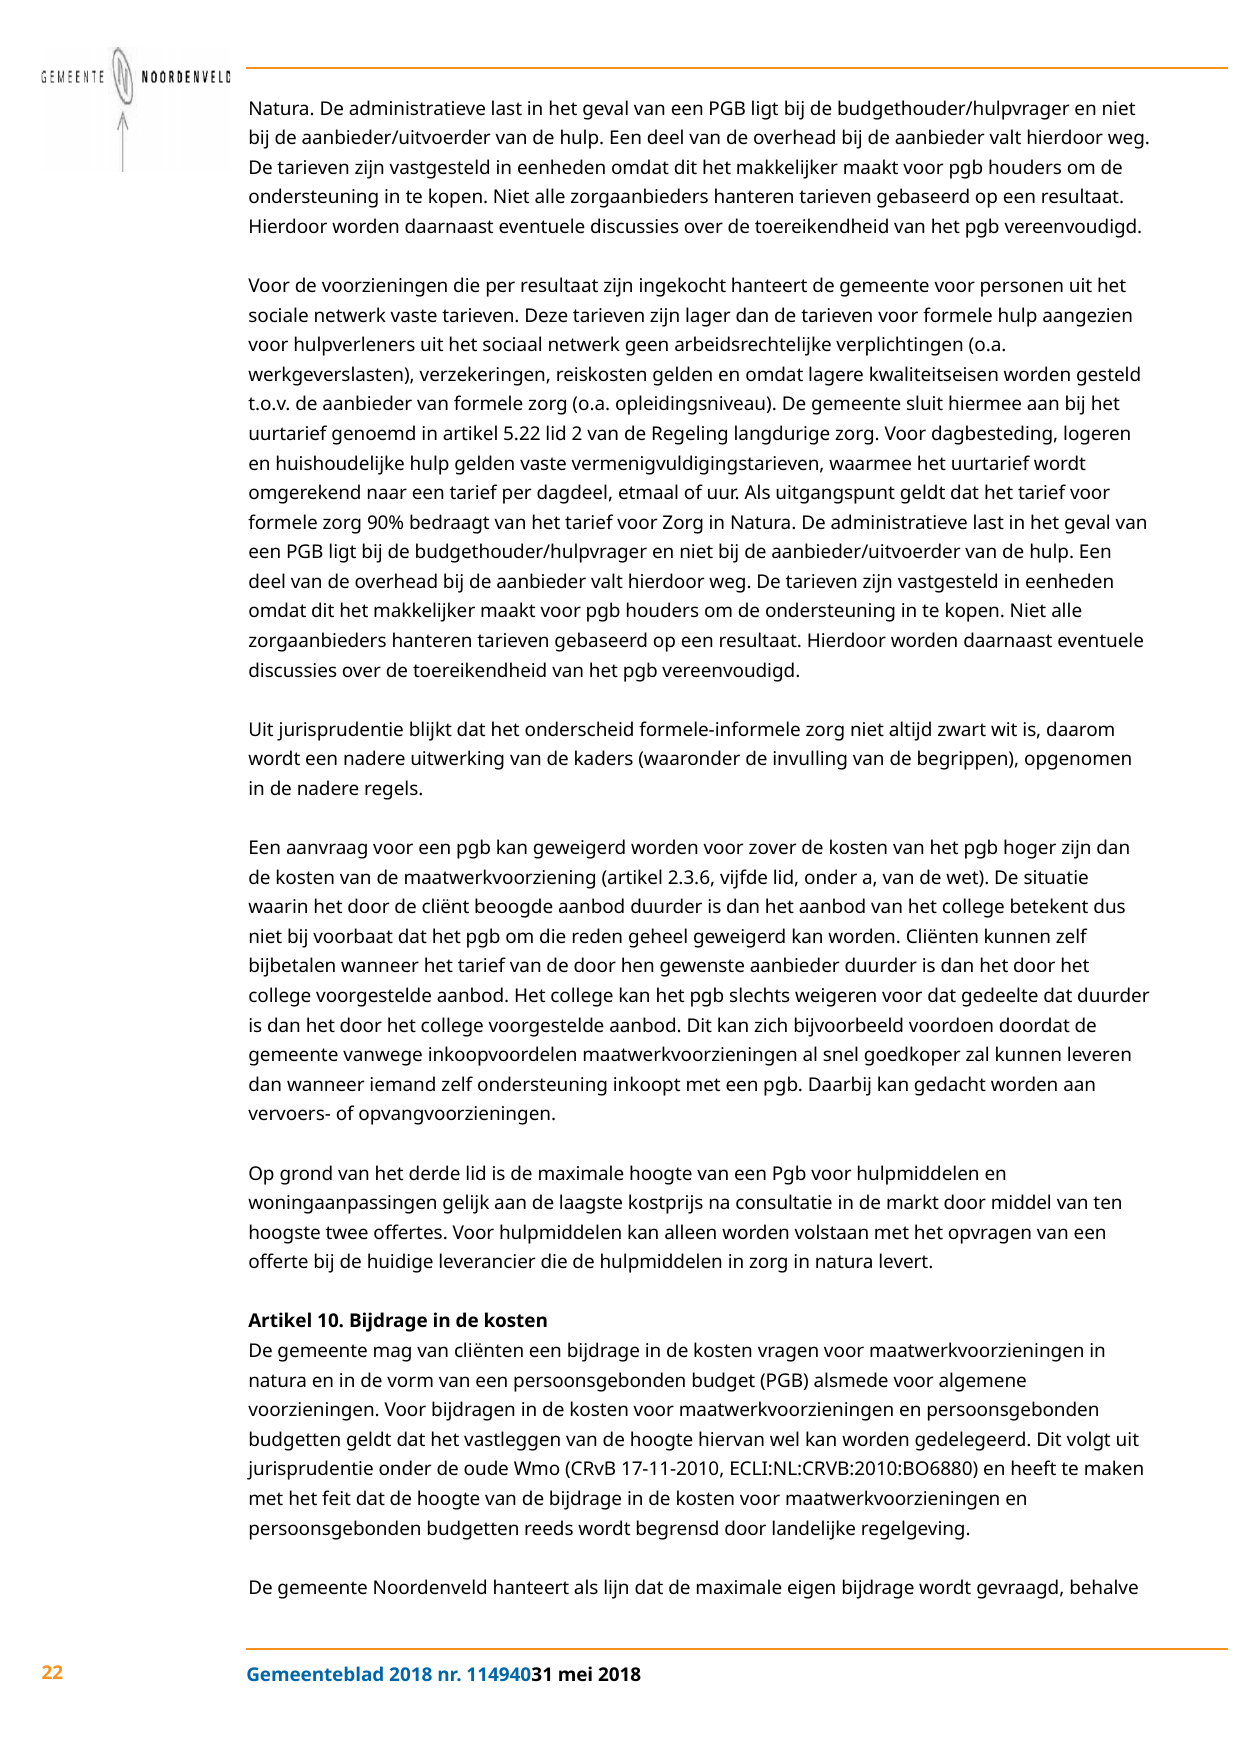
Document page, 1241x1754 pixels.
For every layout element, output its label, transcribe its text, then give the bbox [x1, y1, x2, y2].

text Een aanvraag voor een pgb kan geweigerd worden voor zover de kosten van het pgb hoger zijn dan de kosten van de maatwerkvoorziening (artikel 2.3.6, vijfde lid, onder a, van de wet). De situatie waarin het door de cliënt beoogde aanbod duurder is dan het aanbod van het college betekent dus niet bij voorbaat dat het pgb om die reden geheel geweigerd kan worden. Cliënten kunnen zelf bijbetalen wanneer het tarief van de door hen gewenste aanbieder duurder is dan het door het college voorgestelde aanbod. Het college kan het pgb slechts weigeren voor dat gedeelte dat duurder is dan het door het college voorgestelde aanbod. Dit kan zich bijvoorbeeld voordoen doordat de gemeente vanwege inkoopvoordelen maatwerkvoorzieningen al snel goedkoper zal kunnen leveren dan wanneer iemand zelf ondersteuning inkoopt met een pgb. Daarbij kan gedacht worden aan vervoers- of opvangvoorzieningen. [248, 834, 1152, 1126]
text Voor de voorzieningen die per resultaat zijn ingekocht hanteert de gemeente voor personen uit het sociale netwerk vaste tarieven. Deze tarieven zijn lager dan de tarieven voor formele hulp aangezien voor hulpverleners uit het sociaal netwerk geen arbeidsrechtelijke verplichtingen (o.a. werkgeverslasten), verzekeringen, reiskosten gelden en omdat lagere kwaliteitseisen worden gesteld t.o.v. de aanbieder van formele zorg (o.a. opleidingsniveau). De gemeente sluit hiermee aan bij het uurtarief genoemd in artikel 5.22 lid 2 van de Regeling langdurige zorg. Voor dagbesteding, logeren en huishoudelijke hulp gelden vaste vermenigvuldigingstarieven, waarmee het uurtarief wordt omgerekend naar een tarief per dagdeel, etmaal of uur. Als uitgangspunt geldt dat het tarief voor formele zorg 90% bedraagt van het tarief voor Zorg in Natura. De administratieve last in het geval van een PGB ligt bij de budgethouder/hulpvrager en niet bij de aanbieder/uitvoerder van de hulp. Een deel van de overhead bij de aanbieder valt hierdoor weg. De tarieven zijn vastgesteld in eenheden omdat dit het makkelijker maakt voor pgb houders om de ondersteuning in te kopen. Niet alle zorgaanbieders hanteren tarieven gebaseerd op een resultaat. Hierdoor worden daarnaast eventuele discussies over de toereikendheid van het pgb vereenvoudigd. [248, 272, 1152, 683]
text De gemeente Noordenveld hanteert als lijn dat de maximale eigen bijdrage wordt gevraagd, behalve [248, 1574, 1152, 1600]
picture [41, 47, 231, 172]
text Op grond van het derde lid is de maximale hoogte van een Pgb voor hulpmiddelen en woningaanpassingen gelijk aan de laagste kostprijs na consultatie in de markt door middel van ten hoogste twee offertes. Voor hulpmiddelen kan alleen worden volstaan met het opvragen van een offerte bij de huidige leverancier die de hulpmiddelen in zorg in natura levert. [248, 1160, 1152, 1274]
text Artikel 10. Bijdrage in de kosten [248, 1308, 1152, 1333]
text Natura. De administratieve last in het geval van een PGB ligt bij de budgethouder/hulpvrager en niet bij de aanbieder/uitvoerder van de hulp. Een deel van de overhead bij de aanbieder valt hierdoor weg. De tarieven zijn vastgesteld in eenheden omdat dit het makkelijker maakt voor pgb houders om de ondersteuning in te kopen. Niet alle zorgaanbieders hanteren tarieven gebaseerd op een resultaat. Hierdoor worden daarnaast eventuele discussies over de toereikendheid van het pgb vereenvoudigd. [248, 95, 1152, 239]
text Uit jurisprudentie blijkt dat het onderscheid formele-informele zorg niet altijd zwart wit is, daarom wordt een nadere uitwerking van de kaders (waaronder de invulling van de begrippen), opgenomen in de nadere regels. [248, 716, 1152, 801]
text De gemeente mag van cliënten een bijdrage in de kosten vragen voor maatwerkvoorzieningen in natura en in de vorm van een persoonsgebonden budget (PGB) alsmede voor algemene voorzieningen. Voor bijdragen in de kosten voor maatwerkvoorzieningen en persoonsgebonden budgetten geldt dat het vastleggen van de hoogte hiervan wel kan worden gedelegeerd. Dit volgt uit jurisprudentie onder de oude Wmo (CRvB 17-11-2010, ECLI:NL:CRVB:2010:BO6880) en heeft te maken met het feit dat de hoogte van de bijdrage in de kosten voor maatwerkvoorzieningen en persoonsgebonden budgetten reeds wordt begrensd door landelijke regelgeving. [248, 1337, 1152, 1541]
